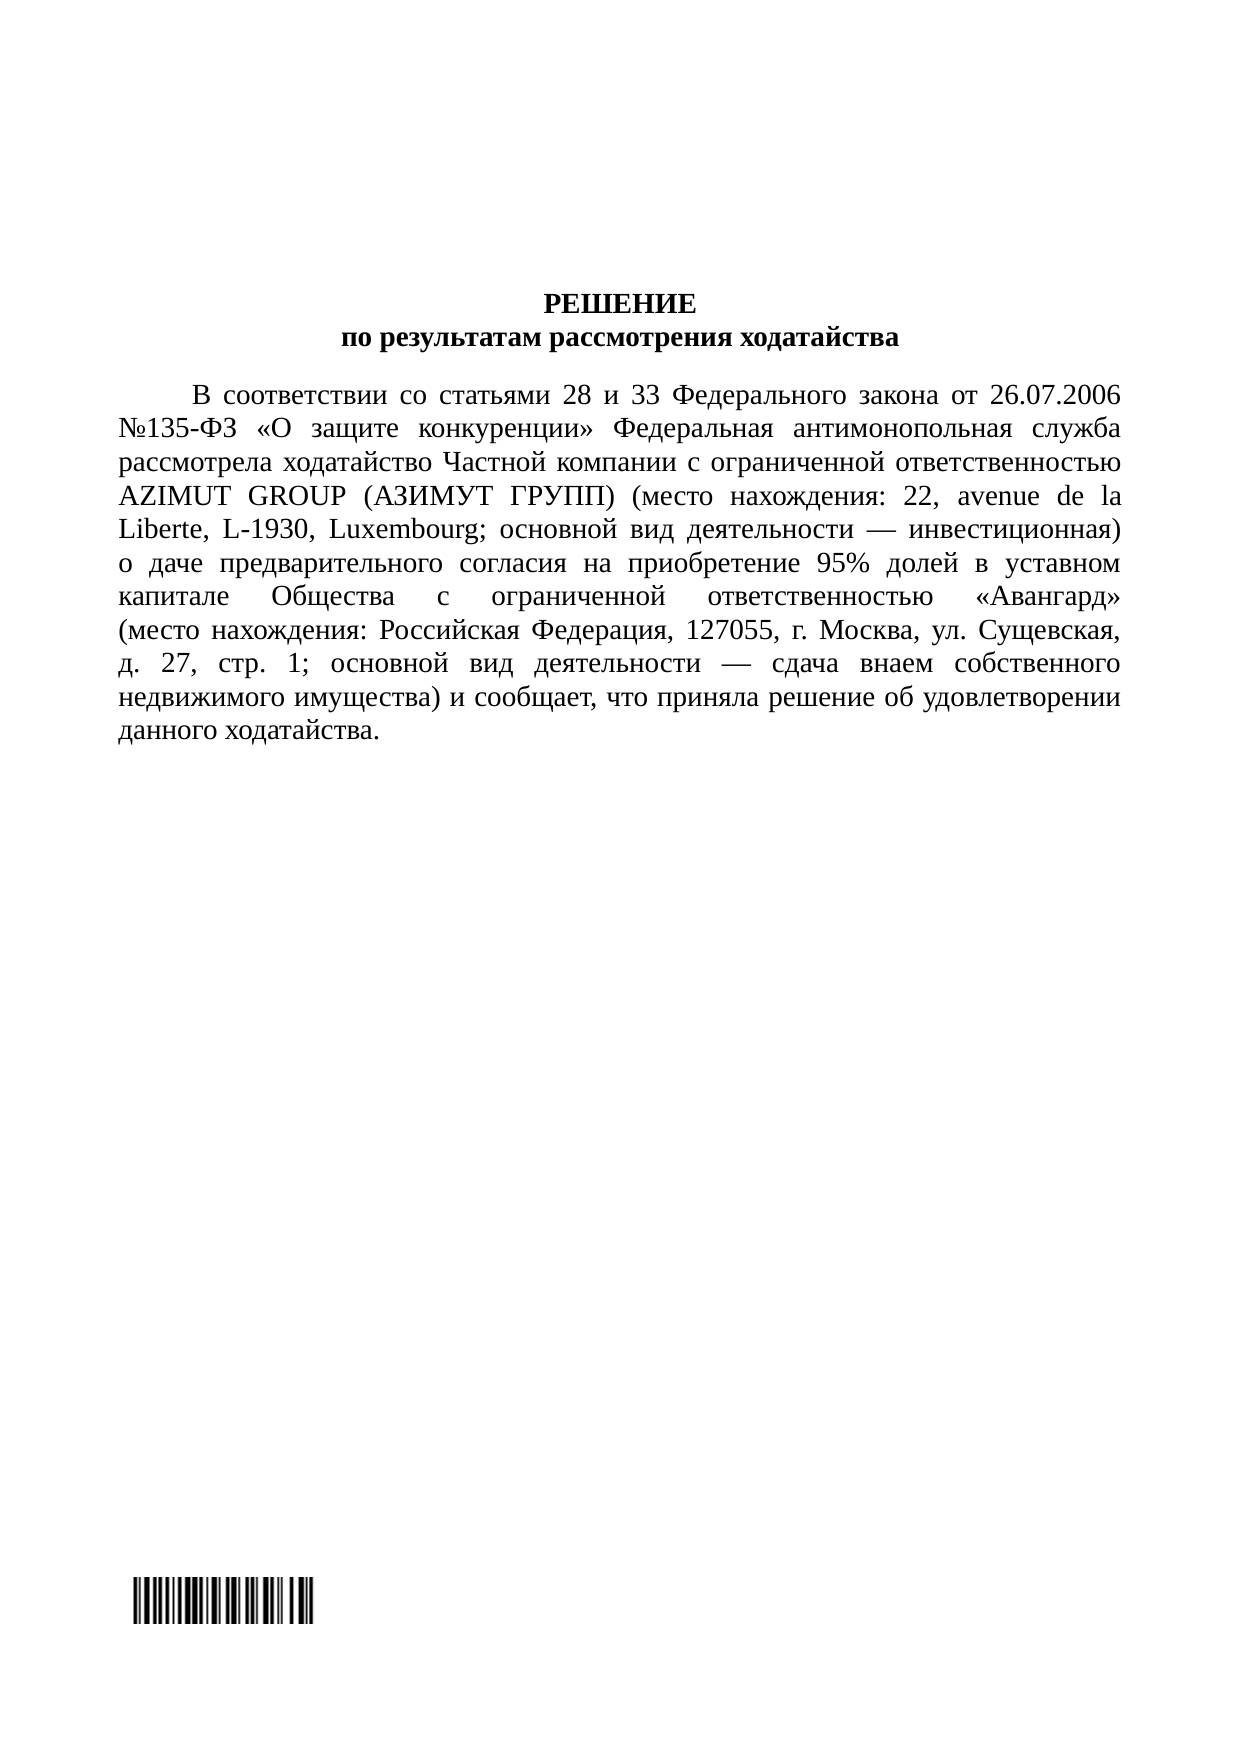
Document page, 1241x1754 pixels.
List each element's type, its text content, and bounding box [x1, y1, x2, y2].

text РЕШЕНИЕ [118, 286, 1122, 319]
text по результатам рассмотрения ходатайства [118, 319, 1122, 353]
text В соответствии со статьями 28 и 33 Федерального закона от 26.07.2006 №135-ФЗ «О защите конкуренции» Федеральная антимонопольная служба рассмотрела ходатайство Частной компании с ограниченной ответственностью Azimut Group (АЗИМУТ ГРУПП) (место нахождения: 22, avenue de la Liberte, L-1930, Luxembourg; основной вид деятельности — инвестиционная) о даче предварительного согласия на приобретение 95% долей в уставном капитале Общества с ограниченной ответственностью «Авангард» (место нахождения: Российская Федерация, 127055, г. Москва, ул. Сущевская, д. 27, стр. 1; основной вид деятельности — сдача внаем собственного недвижимого имущества) и сообщает, что приняла решение об удовлетворении данного ходатайства. [118, 377, 1122, 746]
picture [118, 1577, 331, 1624]
